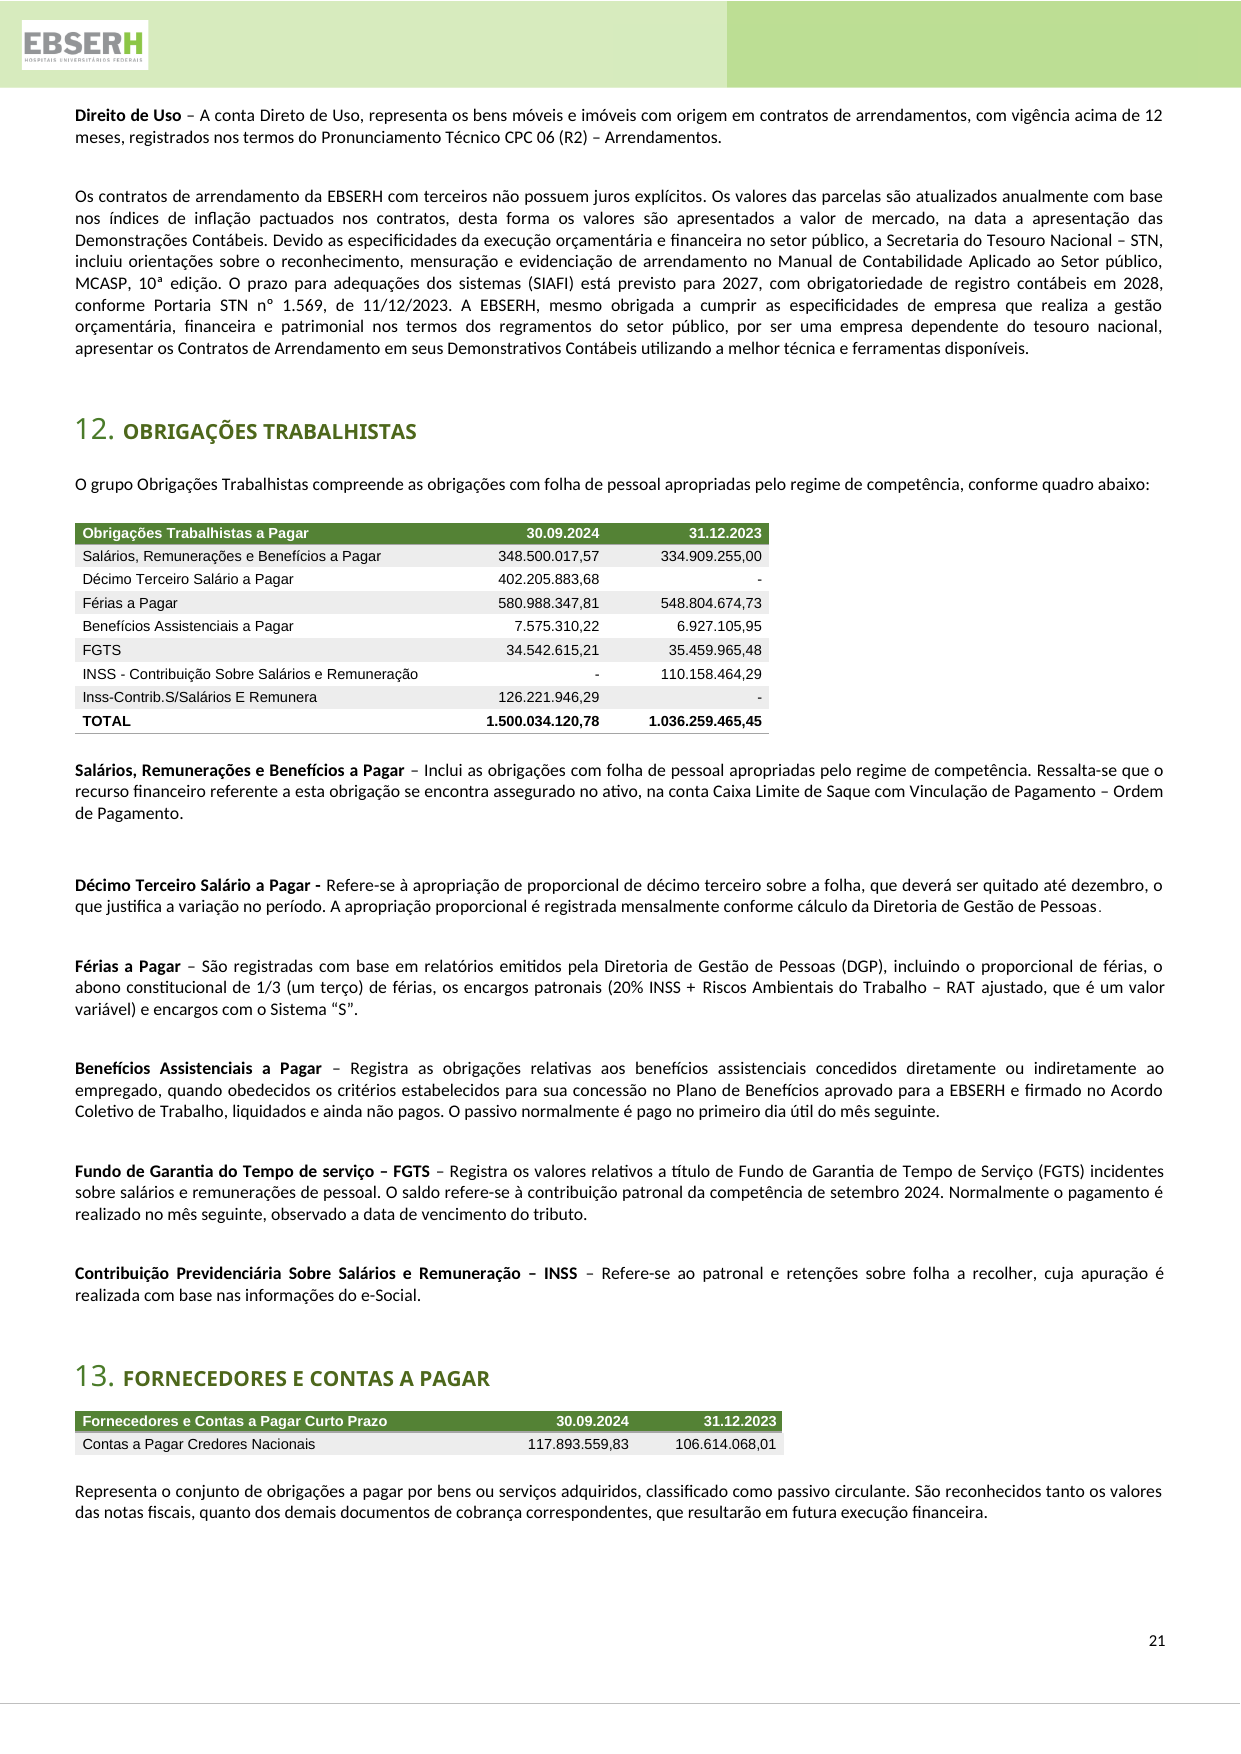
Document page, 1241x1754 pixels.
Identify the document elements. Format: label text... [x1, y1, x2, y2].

table_cell - [429, 662, 607, 686]
table_cell - [607, 567, 769, 591]
table_cell 7.575.310,22 [429, 615, 607, 638]
table_cell Inss-Contrib.S/Salários E Remunera [75, 686, 429, 709]
table_cell 34.542.615,21 [429, 638, 607, 662]
table_cell 117.893.559,83 [400, 1433, 636, 1455]
table_header 31.12.2023 [636, 1411, 782, 1431]
table_cell 35.459.965,48 [607, 638, 769, 662]
text Os contratos de arrendamento da EBSERH com terceiros não possuem juros explícitos. Os valores das parcelas são atualizados anualmente com base nos índices de inflação pactuados nos contratos, desta forma os valores são apresentados a valor de mercado, na data a apresentação das Demonstrações Contábeis. Devido as especificidades da execução orçamentária e financeira no setor público, a Secretaria do Tesouro Nacional – STN, incluiu orientações sobre o reconhecimento, mensuração e evidenciação de arrendamento no Manual de Contabilidade Aplicado ao Setor público, MCASP, 10ª edição. O prazo para adequações dos sistemas (SIAFI) está previsto para 2027, com obrigatoriedade de registro contábeis em 2028, conforme Portaria STN nº 1.569, de 11/12/2023. A EBSERH, mesmo obrigada a cumprir as especificidades de empresa que realiza a gestão orçamentária, financeira e patrimonial nos termos dos regramentos do setor público, por ser uma empresa dependente do tesouro nacional, apresentar os Contratos de Arrendamento em seus Demonstrativos Contábeis utilizando a melhor técnica e ferramentas disponíveis. [75, 185, 1165, 359]
text Direito de Uso – A conta Direto de Uso, representa os bens móveis e imóveis com origem em contratos de arrendamentos, com vigência acima de 12 meses, registrados nos termos do Pronunciamento Técnico CPC 06 (R2) – Arrendamentos. [75, 104, 1165, 148]
table_cell Contas a Pagar Credores Nacionais [75, 1433, 400, 1455]
table_cell TOTAL [75, 709, 429, 733]
table_cell 1.500.034.120,78 [429, 709, 607, 733]
table_cell 126.221.946,29 [429, 686, 607, 709]
list OBRIGAÇÕES TRABALHISTAS [74, 409, 1165, 448]
text Representa o conjunto de obrigações a pagar por bens ou serviços adquiridos, classificado como passivo circulante. São reconhecidos tanto os valores das notas fiscais, quanto dos demais documentos de cobrança correspondentes, que resultarão em futura execução financeira. [75, 1480, 1165, 1523]
table_header 30.09.2024 [400, 1411, 636, 1431]
table_cell Férias a Pagar [75, 591, 429, 614]
text Salários, Remunerações e Benefícios a Pagar – Inclui as obrigações com folha de pessoal apropriadas pelo regime de competência. Ressalta-se que o recurso financeiro referente a esta obrigação se encontra assegurado no ativo, na conta Caixa Limite de Saque com Vinculação de Pagamento – Ordem de Pagamento. [75, 759, 1165, 824]
table_cell INSS - Contribuição Sobre Salários e Remuneração [75, 662, 429, 686]
text Benefícios Assistenciais a Pagar – Registra as obrigações relativas aos benefícios assistenciais concedidos diretamente ou indiretamente ao empregado, quando obedecidos os critérios estabelecidos para sua concessão no Plano de Benefícios aprovado para a EBSERH e firmado no Acordo Coletivo de Trabalho, liquidados e ainda não pagos. O passivo normalmente é pago no primeiro dia útil do mês seguinte. [75, 1057, 1165, 1122]
text O grupo Obrigações Trabalhistas compreende as obrigações com folha de pessoal apropriadas pelo regime de competência, conforme quadro abaixo: [75, 473, 1165, 495]
text Contribuição Previdenciária Sobre Salários e Remuneração – INSS – Refere-se ao patronal e retenções sobre folha a recolher, cuja apuração é realizada com base nas informações do e-Social. [75, 1262, 1165, 1306]
table_cell 580.988.347,81 [429, 591, 607, 614]
table_cell 106.614.068,01 [636, 1433, 784, 1455]
list FORNECEDORES E CONTAS A PAGAR [74, 1356, 1165, 1395]
table_cell 402.205.883,68 [429, 567, 607, 591]
text Férias a Pagar – São registradas com base em relatórios emitidos pela Diretoria de Gestão de Pessoas (DGP), incluindo o proporcional de férias, o abono constitucional de 1/3 (um terço) de férias, os encargos patronais (20% INSS + Riscos Ambientais do Trabalho – RAT ajustado, que é um valor variável) e encargos com o Sistema “S”. [75, 955, 1165, 1020]
table_cell 110.158.464,29 [607, 662, 769, 686]
table_header Fornecedores e Contas a Pagar Curto Prazo [75, 1411, 400, 1431]
table_header 30.09.2024 [429, 523, 607, 544]
table_cell FGTS [75, 638, 429, 662]
table_header 31.12.2023 [607, 523, 769, 544]
table_cell Benefícios Assistenciais a Pagar [75, 615, 429, 638]
text Fundo de Garantia do Tempo de serviço – FGTS – Registra os valores relativos a título de Fundo de Garantia de Tempo de Serviço (FGTS) incidentes sobre salários e remunerações de pessoal. O saldo refere-se à contribuição patronal da competência de setembro 2024. Normalmente o pagamento é realizado no mês seguinte, observado a data de vencimento do tributo. [75, 1160, 1165, 1225]
table_cell 6.927.105,95 [607, 615, 769, 638]
table_cell 1.036.259.465,45 [607, 709, 769, 733]
table_cell 348.500.017,57 [429, 545, 607, 567]
table_cell Salários, Remunerações e Benefícios a Pagar [75, 545, 429, 567]
text Décimo Terceiro Salário a Pagar - Refere-se à apropriação de proporcional de décimo terceiro sobre a folha, que deverá ser quitado até dezembro, o que justifica a variação no período. A apropriação proporcional é registrada mensalmente conforme cálculo da Diretoria de Gestão de Pessoas. [75, 874, 1165, 917]
table_cell - [607, 686, 769, 709]
table_cell Décimo Terceiro Salário a Pagar [75, 567, 429, 591]
table_header Obrigações Trabalhistas a Pagar [75, 523, 429, 544]
table_cell 334.909.255,00 [607, 545, 769, 567]
table_cell 548.804.674,73 [607, 591, 769, 614]
